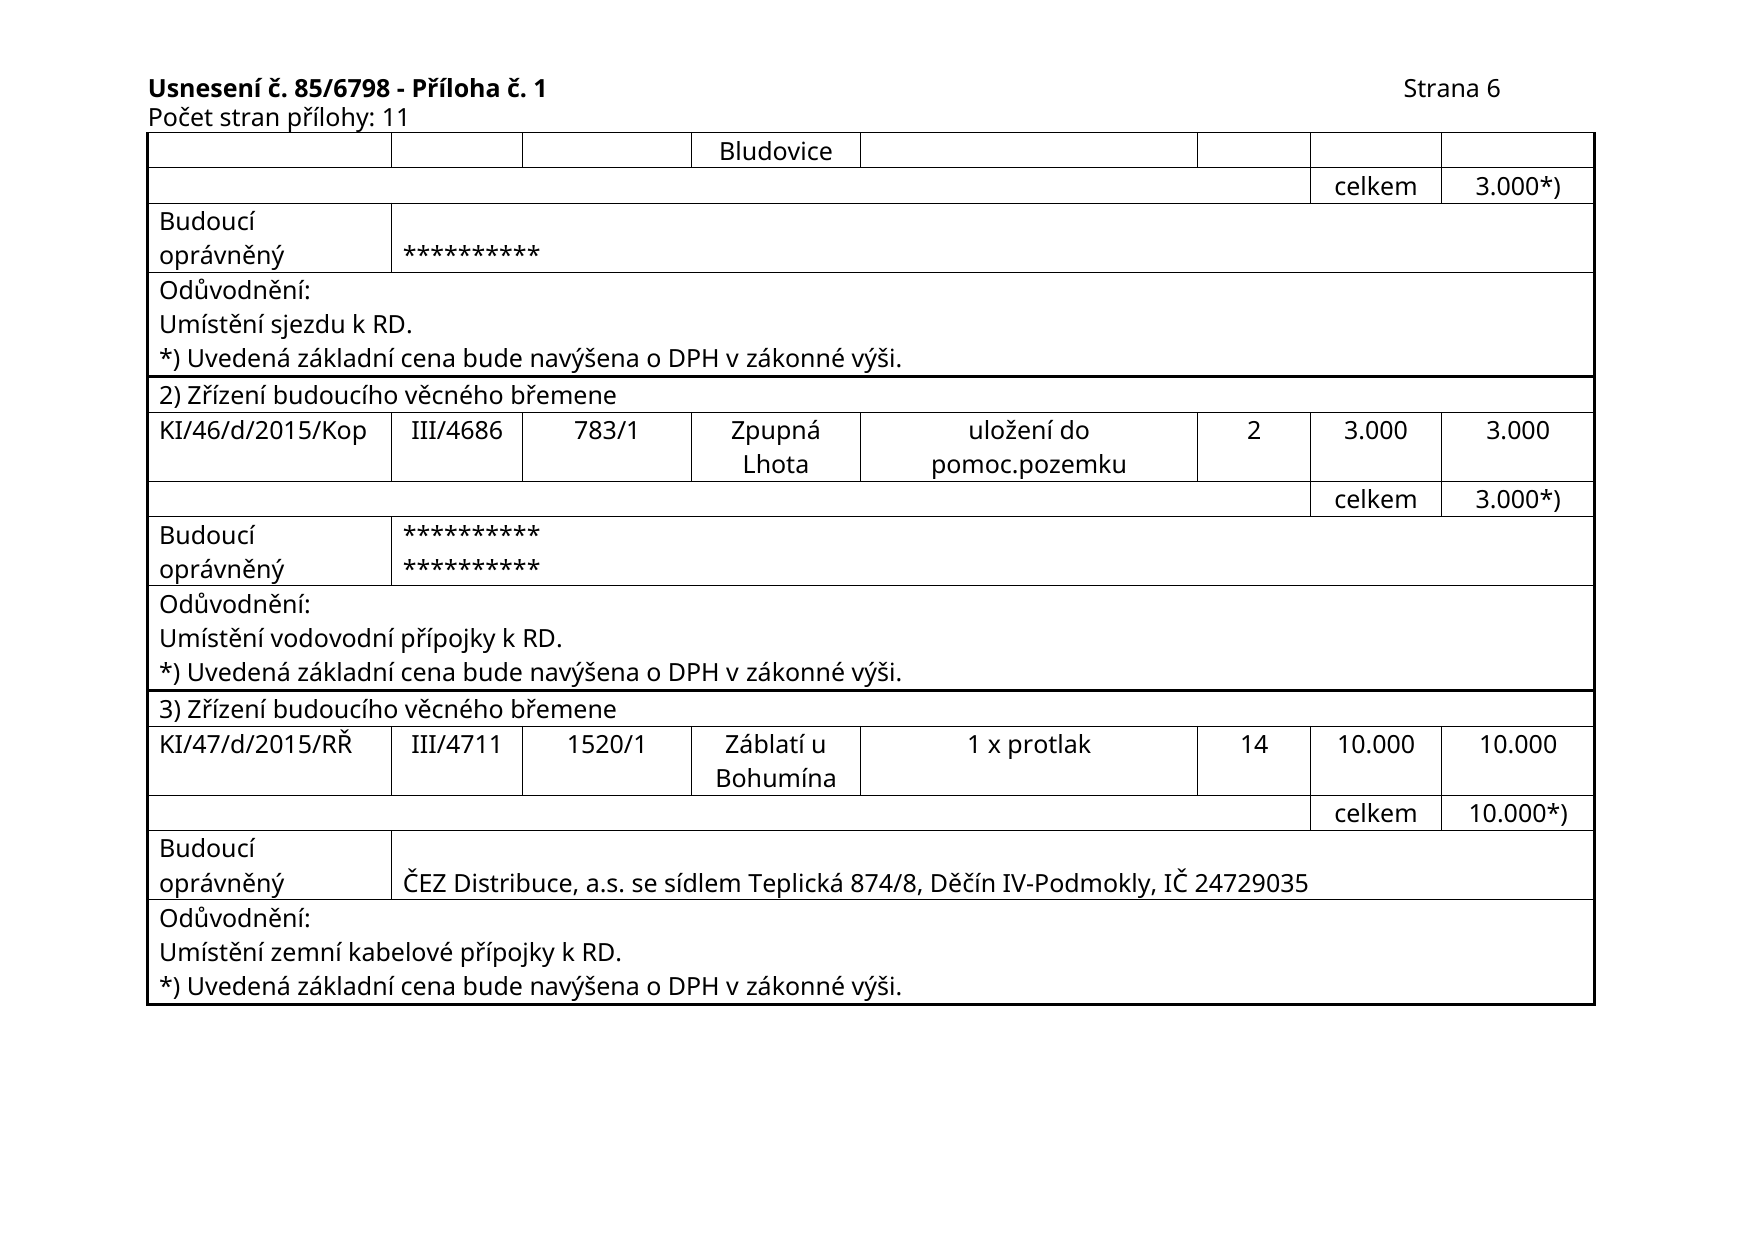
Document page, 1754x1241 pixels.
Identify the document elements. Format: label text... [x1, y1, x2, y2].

table_cell ČEZ Distribuce, a.s. se sídlem Teplická 874/8, Děčín IV-Podmokly, IČ 24729035 [392, 831, 1593, 899]
table_cell 10.000 [1311, 727, 1441, 795]
table_cell Budoucí oprávněný [149, 204, 391, 272]
table_cell 3) Zřízení budoucího věcného břemene [149, 692, 1593, 726]
table_cell [1311, 133, 1441, 167]
table_cell 1520/1 [523, 727, 691, 795]
table_cell [149, 796, 1310, 830]
table_cell [523, 133, 691, 167]
table_cell [861, 133, 1197, 167]
table_cell KI/47/d/2015/RŘ [149, 727, 391, 795]
table_cell 3.000*) [1442, 168, 1593, 202]
table_cell 3.000 [1442, 413, 1593, 481]
table_cell [149, 133, 391, 167]
table_cell 783/1 [523, 413, 691, 481]
table_cell Zpupná Lhota [692, 413, 860, 481]
table_cell III/4711 [392, 727, 522, 795]
table_cell Budoucí oprávněný [149, 517, 391, 585]
table_cell ********** ********** [392, 517, 1593, 585]
table_cell 3.000 [1311, 413, 1441, 481]
table_cell celkem [1311, 796, 1441, 830]
table_cell Odůvodnění: Umístění sjezdu k RD. *) Uvedená základní cena bude navýšena o DPH v zákonné výši. [149, 273, 1593, 375]
table_cell III/4686 [392, 413, 522, 481]
table_cell [149, 168, 1310, 202]
table_cell celkem [1311, 482, 1441, 516]
table_cell 10.000 [1442, 727, 1593, 795]
table_cell Odůvodnění: Umístění zemní kabelové přípojky k RD. *) Uvedená základní cena bude navýšena o DPH v zákonné výši. [149, 900, 1593, 1002]
table_cell Bludovice [692, 133, 860, 167]
table_cell [1198, 133, 1310, 167]
table_cell 2 [1198, 413, 1310, 481]
table_cell 14 [1198, 727, 1310, 795]
table_cell [392, 133, 522, 167]
table_cell KI/46/d/2015/Kop [149, 413, 391, 481]
table_cell [1442, 133, 1593, 167]
table_cell Odůvodnění: Umístění vodovodní přípojky k RD. *) Uvedená základní cena bude navýšena o DPH v zákonné výši. [149, 586, 1593, 689]
table_cell 2) Zřízení budoucího věcného břemene [149, 378, 1593, 412]
table_cell 1 x protlak [861, 727, 1197, 795]
table_cell 3.000*) [1442, 482, 1593, 516]
table_cell ********** [392, 204, 1593, 272]
table_cell celkem [1311, 168, 1441, 202]
table_cell 10.000*) [1442, 796, 1593, 830]
table_cell Záblatí u Bohumína [692, 727, 860, 795]
table_cell uložení do pomoc.pozemku [861, 413, 1197, 481]
table_cell Budoucí oprávněný [149, 831, 391, 899]
table_cell [149, 482, 1310, 516]
